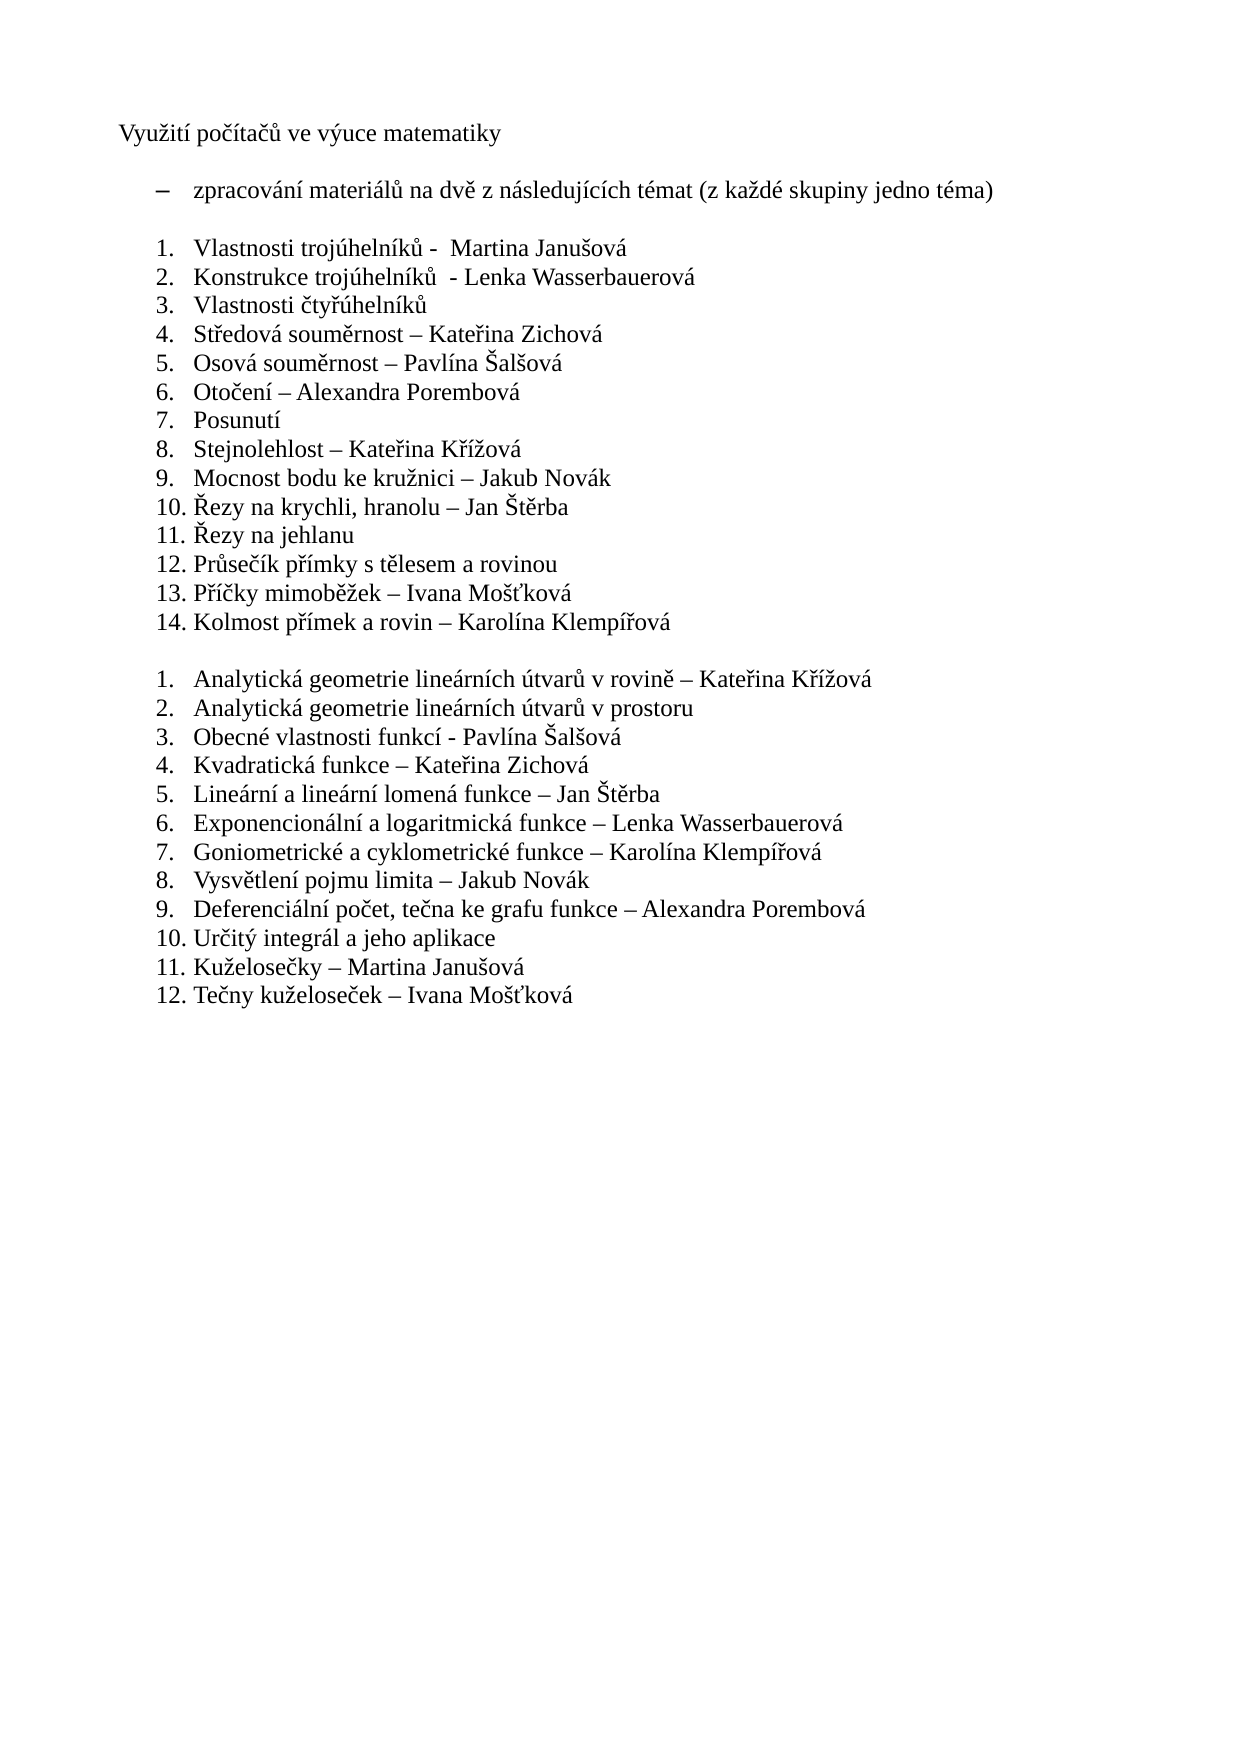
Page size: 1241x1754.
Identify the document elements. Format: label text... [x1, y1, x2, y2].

list Posunutí [156, 406, 1122, 434]
list Průsečík přímky s tělesem a rovinou [156, 549, 1122, 578]
list Osová souměrnost – Pavlína Šalšová [156, 348, 1122, 377]
list Stejnolehlost – Kateřina Křížová [156, 434, 1122, 463]
list Příčky mimoběžek – Ivana Mošťková [156, 578, 1122, 607]
list Vlastnosti čtyřúhelníků [156, 291, 1122, 319]
list Vlastnosti trojúhelníků - Martina Janušová [156, 233, 1122, 262]
list Řezy na krychli, hranolu – Jan Štěrba [156, 492, 1122, 521]
list Analytická geometrie lineárních útvarů v prostoru [156, 693, 1122, 722]
list Mocnost bodu ke kružnici – Jakub Novák [156, 463, 1122, 492]
list Konstrukce trojúhelníků - Lenka Wasserbauerová [156, 262, 1122, 291]
list Tečny kuželoseček – Ivana Mošťková [156, 981, 1122, 1009]
list Kuželosečky – Martina Janušová [156, 952, 1122, 981]
list Otočení – Alexandra Porembová [156, 377, 1122, 406]
list Řezy na jehlanu [156, 521, 1122, 549]
list Určitý integrál a jeho aplikace [156, 923, 1122, 952]
list Deferenciální počet, tečna ke grafu funkce – Alexandra Porembová [156, 894, 1122, 923]
list Kolmost přímek a rovin – Karolína Klempířová [156, 607, 1122, 636]
list Analytická geometrie lineárních útvarů v rovině – Kateřina Křížová [156, 664, 1122, 693]
list Goniometrické a cyklometrické funkce – Karolína Klempířová [156, 837, 1122, 866]
list Obecné vlastnosti funkcí - Pavlína Šalšová [156, 722, 1122, 751]
text Využití počítačů ve výuce matematiky [118, 118, 1122, 147]
list zpracování materiálů na dvě z následujících témat (z každé skupiny jedno téma) [156, 176, 1122, 204]
list Exponencionální a logaritmická funkce – Lenka Wasserbauerová [156, 808, 1122, 837]
list Kvadratická funkce – Kateřina Zichová [156, 751, 1122, 779]
list Vysvětlení pojmu limita – Jakub Novák [156, 866, 1122, 894]
list Středová souměrnost – Kateřina Zichová [156, 319, 1122, 348]
list Lineární a lineární lomená funkce – Jan Štěrba [156, 779, 1122, 808]
